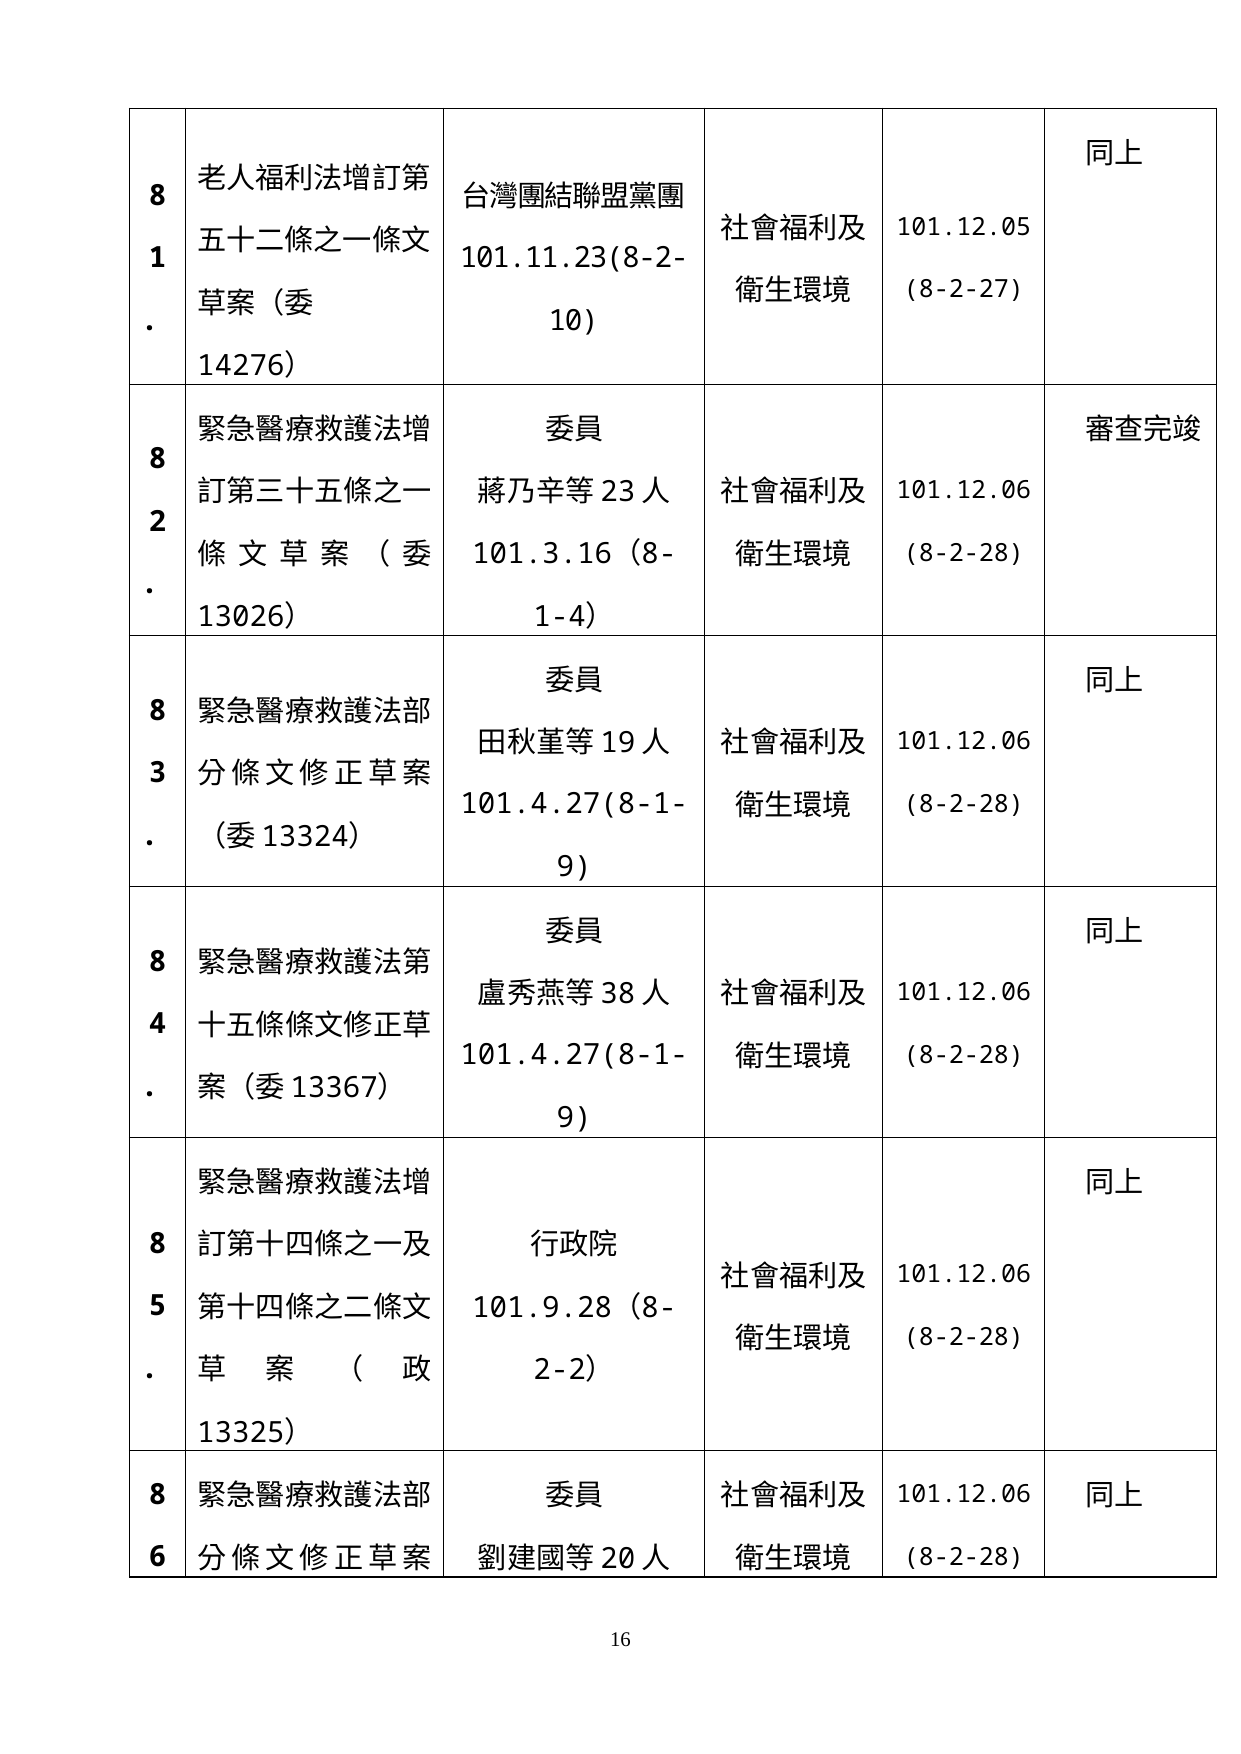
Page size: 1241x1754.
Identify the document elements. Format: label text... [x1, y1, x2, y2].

table_cell 委員 蔣乃辛等23人 101.3.16（8-1-4） [444, 385, 704, 635]
table_cell 同上 [1045, 1451, 1216, 1576]
table_cell [130, 636, 185, 886]
table_cell [130, 887, 185, 1137]
table_cell [130, 1138, 185, 1450]
table_cell 101.12.06 (8-2-28) [883, 385, 1044, 635]
table_cell 緊急醫療救護法增訂第三十五條之一條文草案（委13026） [186, 385, 443, 635]
table_cell 同上 [1045, 109, 1216, 384]
table_cell [130, 385, 185, 635]
table_cell 社會福利及衛生環境 [705, 1138, 882, 1450]
table_cell 審查完竣 [1045, 385, 1216, 635]
table_cell 同上 [1045, 1138, 1216, 1450]
table_cell 緊急醫療救護法部分條文修正草案 [186, 1451, 443, 1576]
table_cell 101.12.06 (8-2-28) [883, 887, 1044, 1137]
table_cell 101.12.06 (8-2-28) [883, 1451, 1044, 1576]
table_cell 緊急醫療救護法部分條文修正草案（委13324） [186, 636, 443, 886]
table_cell 行政院 101.9.28（8-2-2） [444, 1138, 704, 1450]
table_cell [130, 109, 185, 384]
table_cell 社會福利及衛生環境 [705, 636, 882, 886]
table_cell 委員 劉建國等20人 [444, 1451, 704, 1576]
table_cell 社會福利及衛生環境 [705, 109, 882, 384]
table_cell 委員 盧秀燕等38人101.4.27(8-1-9) [444, 887, 704, 1137]
table_cell [130, 1451, 185, 1576]
table_cell 同上 [1045, 887, 1216, 1137]
table_cell 緊急醫療救護法第十五條條文修正草案（委13367） [186, 887, 443, 1137]
table_cell 101.12.05 (8-2-27) [883, 109, 1044, 384]
table_cell 101.12.06 (8-2-28) [883, 636, 1044, 886]
table_cell 委員 田秋堇等19人101.4.27(8-1-9) [444, 636, 704, 886]
table_cell 社會福利及衛生環境 [705, 1451, 882, 1576]
table_cell 老人福利法增訂第五十二條之一條文草案（委14276） [186, 109, 443, 384]
table_cell 社會福利及衛生環境 [705, 385, 882, 635]
table_cell 101.12.06 (8-2-28) [883, 1138, 1044, 1450]
table_cell 緊急醫療救護法增訂第十四條之一及第十四條之二條文草案（政13325） [186, 1138, 443, 1450]
table_cell 同上 [1045, 636, 1216, 886]
table_cell 社會福利及衛生環境 [705, 887, 882, 1137]
table_cell 台灣團結聯盟黨團 101.11.23(8-2-10) [444, 109, 704, 384]
